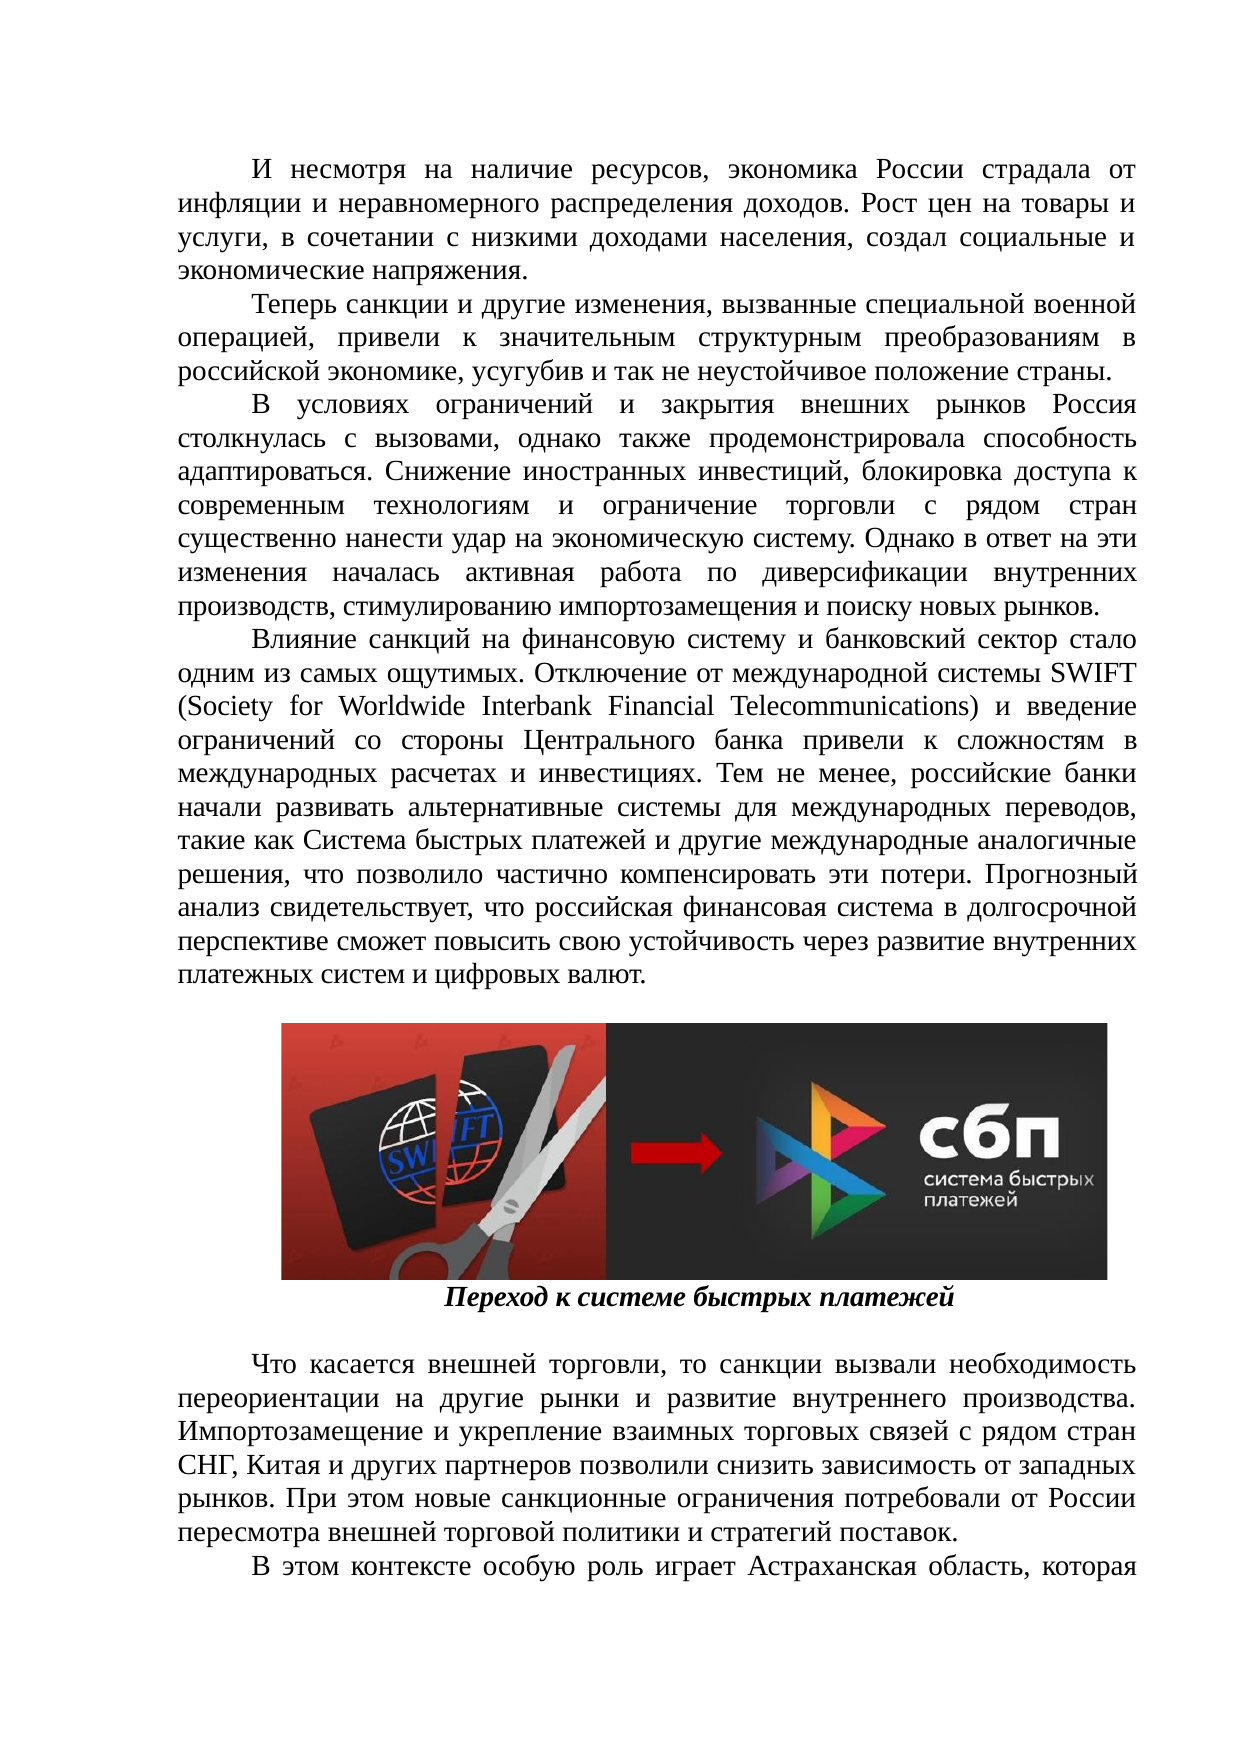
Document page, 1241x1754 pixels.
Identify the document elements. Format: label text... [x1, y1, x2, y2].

text Влияние санкций на финансовую систему и банковский сектор стало одним из самых ощутимых. Отключение от международной системы SWIFT (Society for Worldwide Interbank Financial Telecommunications) и введение ограничений со стороны Центрального банка привели к сложностям в международных расчетах и инвестициях. Тем не менее, российские банки начали развивать альтернативные системы для международных переводов, такие как Система быстрых платежей и другие международные аналогичные решения, что позволило частично компенсировать эти потери. Прогнозный анализ свидетельствует, что российская финансовая система в долгосрочной перспективе сможет повысить свою устойчивость через развитие внутренних платежных систем и цифровых валют. [177, 621, 1138, 990]
text В этом контексте особую роль играет Астраханская область, которая [177, 1548, 1138, 1581]
text Теперь санкции и другие изменения, вызванные специальной военной операцией, привели к значительным структурным преобразованиям в российской экономике, усугубив и так не неустойчивое положение страны. [177, 286, 1137, 386]
text И несмотря на наличие ресурсов, экономика России страдала от инфляции и неравномерного распределения доходов. Рост цен на товары и услуги, в сочетании с низкими доходами населения, создал социальные и экономические напряжения. [177, 152, 1136, 286]
text Что касается внешней торговли, то санкции вызвали необходимость переориентации на другие рынки и развитие внутреннего производства. Импортозамещение и укрепление взаимных торговых связей с рядом стран СНГ, Китая и других партнеров позволили снизить зависимость от западных рынков. При этом новые санкционные ограничения потребовали от России пересмотра внешней торговой политики и стратегий поставок. [177, 1346, 1137, 1548]
text В условиях ограничений и закрытия внешних рынков Россия столкнулась с вызовами, однако также продемонстрировала способность адаптироваться. Снижение иностранных инвестиций, блокировка доступа к современным технологиям и ограничение торговли с рядом стран существенно нанести удар на экономическую систему. Однако в ответ на эти изменения началась активная работа по диверсификации внутренних производств, стимулированию импортозамещения и поиску новых рынков. [177, 386, 1137, 621]
picture [281, 1023, 1108, 1280]
text Переход к системе быстрых платежей [250, 1279, 1152, 1313]
